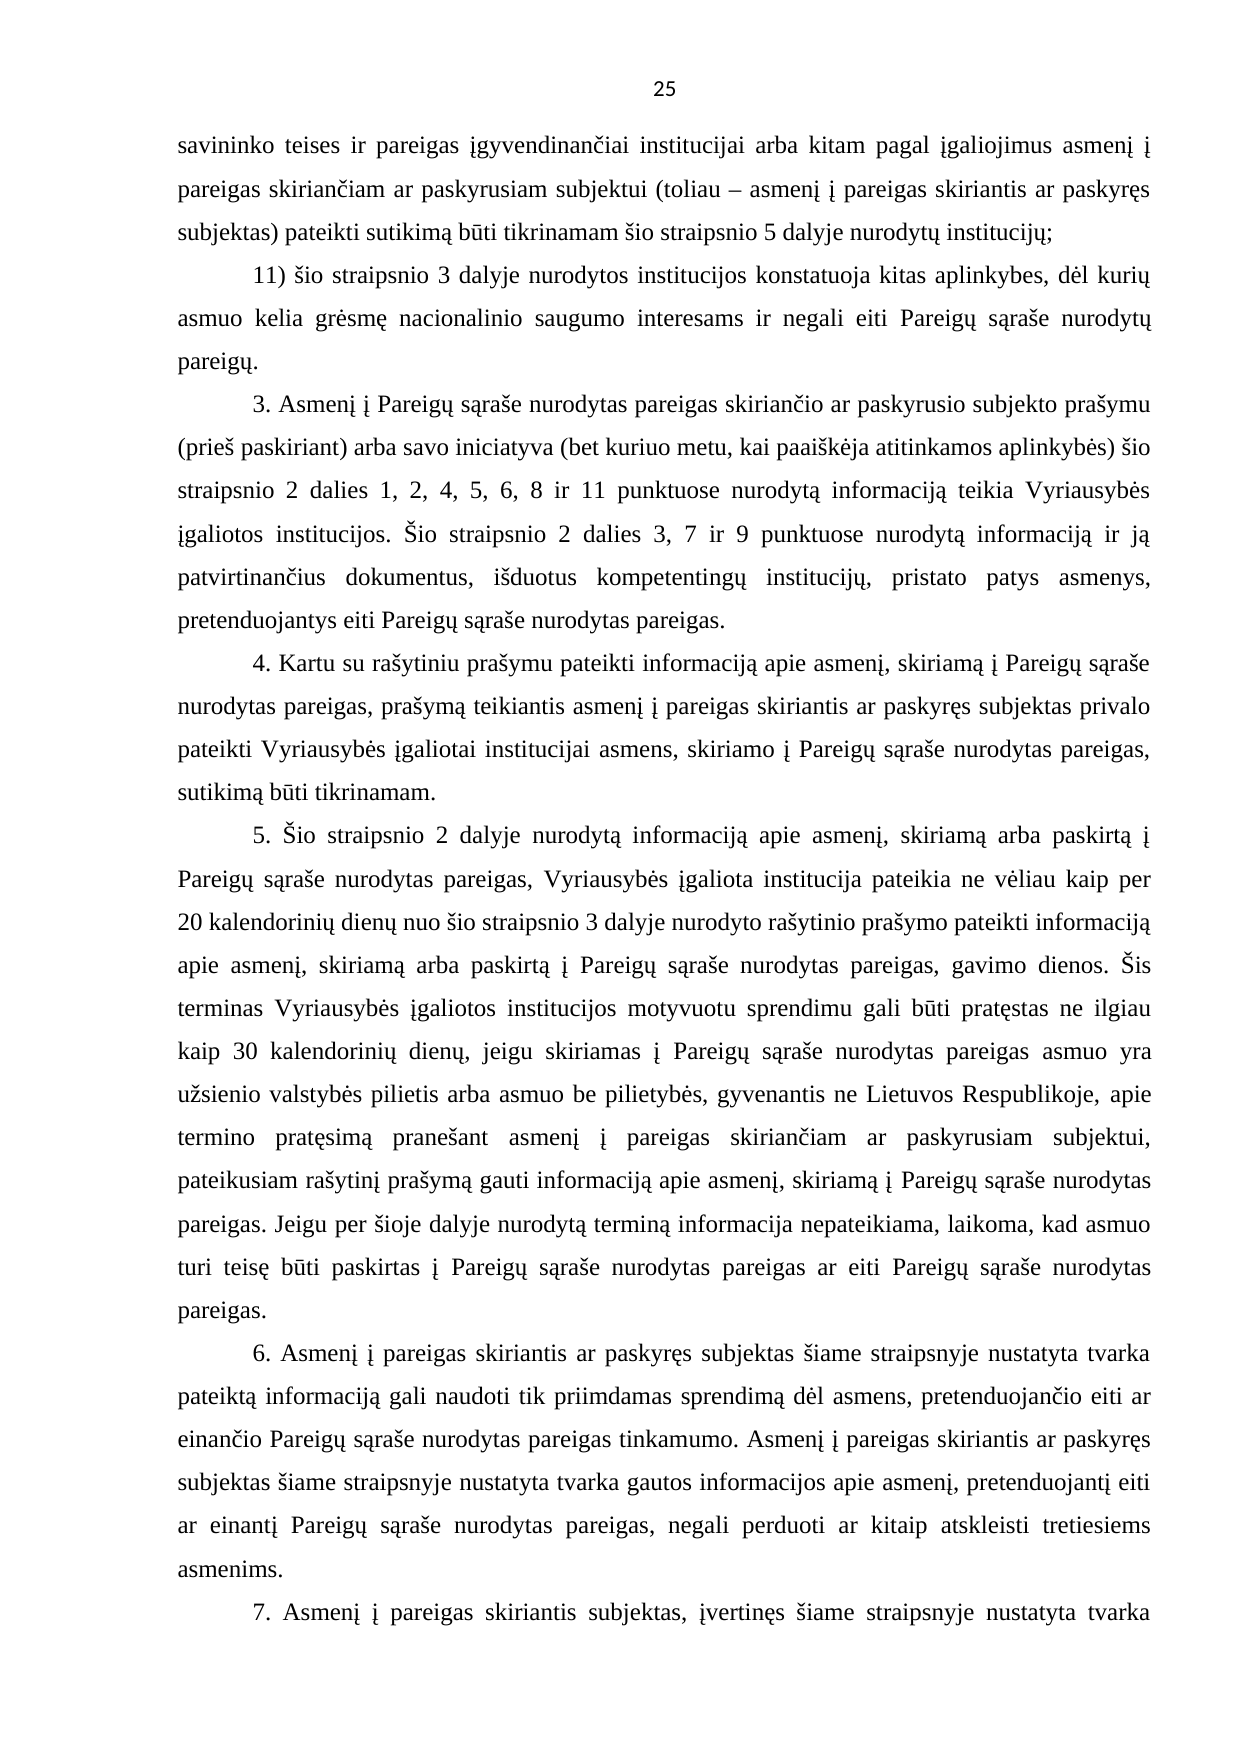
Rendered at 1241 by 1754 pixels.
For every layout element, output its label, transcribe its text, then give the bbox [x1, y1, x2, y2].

text savininko teises ir pareigas įgyvendinančiai institucijai arba kitam pagal įgaliojimus asmenį į pareigas skiriančiam ar paskyrusiam subjektui (toliau – asmenį į pareigas skiriantis ar paskyręs subjektas) pateikti sutikimą būti tikrinamam šio straipsnio 5 dalyje nurodytų institucijų; [177, 131, 1152, 246]
text 11) šio straipsnio 3 dalyje nurodytos institucijos konstatuoja kitas aplinkybes, dėl kurių asmuo kelia grėsmę nacionalinio saugumo interesams ir negali eiti Pareigų sąraše nurodytų pareigų. [177, 260, 1152, 375]
text 5. Šio straipsnio 2 dalyje nurodytą informaciją apie asmenį, skiriamą arba paskirtą į Pareigų sąraše nurodytas pareigas, Vyriausybės įgaliota institucija pateikia ne vėliau kaip per 20 kalendorinių dienų nuo šio straipsnio 3 dalyje nurodyto rašytinio prašymo pateikti informaciją apie asmenį, skiriamą arba paskirtą į Pareigų sąraše nurodytas pareigas, gavimo dienos. Šis terminas Vyriausybės įgaliotos institucijos motyvuotu sprendimu gali būti pratęstas ne ilgiau kaip 30 kalendorinių dienų, jeigu skiriamas į Pareigų sąraše nurodytas pareigas asmuo yra užsienio valstybės pilietis arba asmuo be pilietybės, gyvenantis ne Lietuvos Respublikoje, apie termino pratęsimą pranešant asmenį į pareigas skiriančiam ar paskyrusiam subjektui, pateikusiam rašytinį prašymą gauti informaciją apie asmenį, skiriamą į Pareigų sąraše nurodytas pareigas. Jeigu per šioje dalyje nurodytą terminą informacija nepateikiama, laikoma, kad asmuo turi teisę būti paskirtas į Pareigų sąraše nurodytas pareigas ar eiti Pareigų sąraše nurodytas pareigas. [177, 821, 1152, 1324]
text 4. Kartu su rašytiniu prašymu pateikti informaciją apie asmenį, skiriamą į Pareigų sąraše nurodytas pareigas, prašymą teikiantis asmenį į pareigas skiriantis ar paskyręs subjektas privalo pateikti Vyriausybės įgaliotai institucijai asmens, skiriamo į Pareigų sąraše nurodytas pareigas, sutikimą būti tikrinamam. [177, 648, 1152, 806]
text 7. Asmenį į pareigas skiriantis subjektas, įvertinęs šiame straipsnyje nustatyta tvarka [177, 1597, 1152, 1626]
text 3. Asmenį į Pareigų sąraše nurodytas pareigas skiriančio ar paskyrusio subjekto prašymu (prieš paskiriant) arba savo iniciatyva (bet kuriuo metu, kai paaiškėja atitinkamos aplinkybės) šio straipsnio 2 dalies 1, 2, 4, 5, 6, 8 ir 11 punktuose nurodytą informaciją teikia Vyriausybės įgaliotos institucijos. Šio straipsnio 2 dalies 3, 7 ir 9 punktuose nurodytą informaciją ir ją patvirtinančius dokumentus, išduotus kompetentingų institucijų, pristato patys asmenys, pretenduojantys eiti Pareigų sąraše nurodytas pareigas. [177, 389, 1152, 634]
text 6. Asmenį į pareigas skiriantis ar paskyręs subjektas šiame straipsnyje nustatyta tvarka pateiktą informaciją gali naudoti tik priimdamas sprendimą dėl asmens, pretenduojančio eiti ar einančio Pareigų sąraše nurodytas pareigas tinkamumo. Asmenį į pareigas skiriantis ar paskyręs subjektas šiame straipsnyje nustatyta tvarka gautos informacijos apie asmenį, pretenduojantį eiti ar einantį Pareigų sąraše nurodytas pareigas, negali perduoti ar kitaip atskleisti tretiesiems asmenims. [177, 1338, 1152, 1582]
